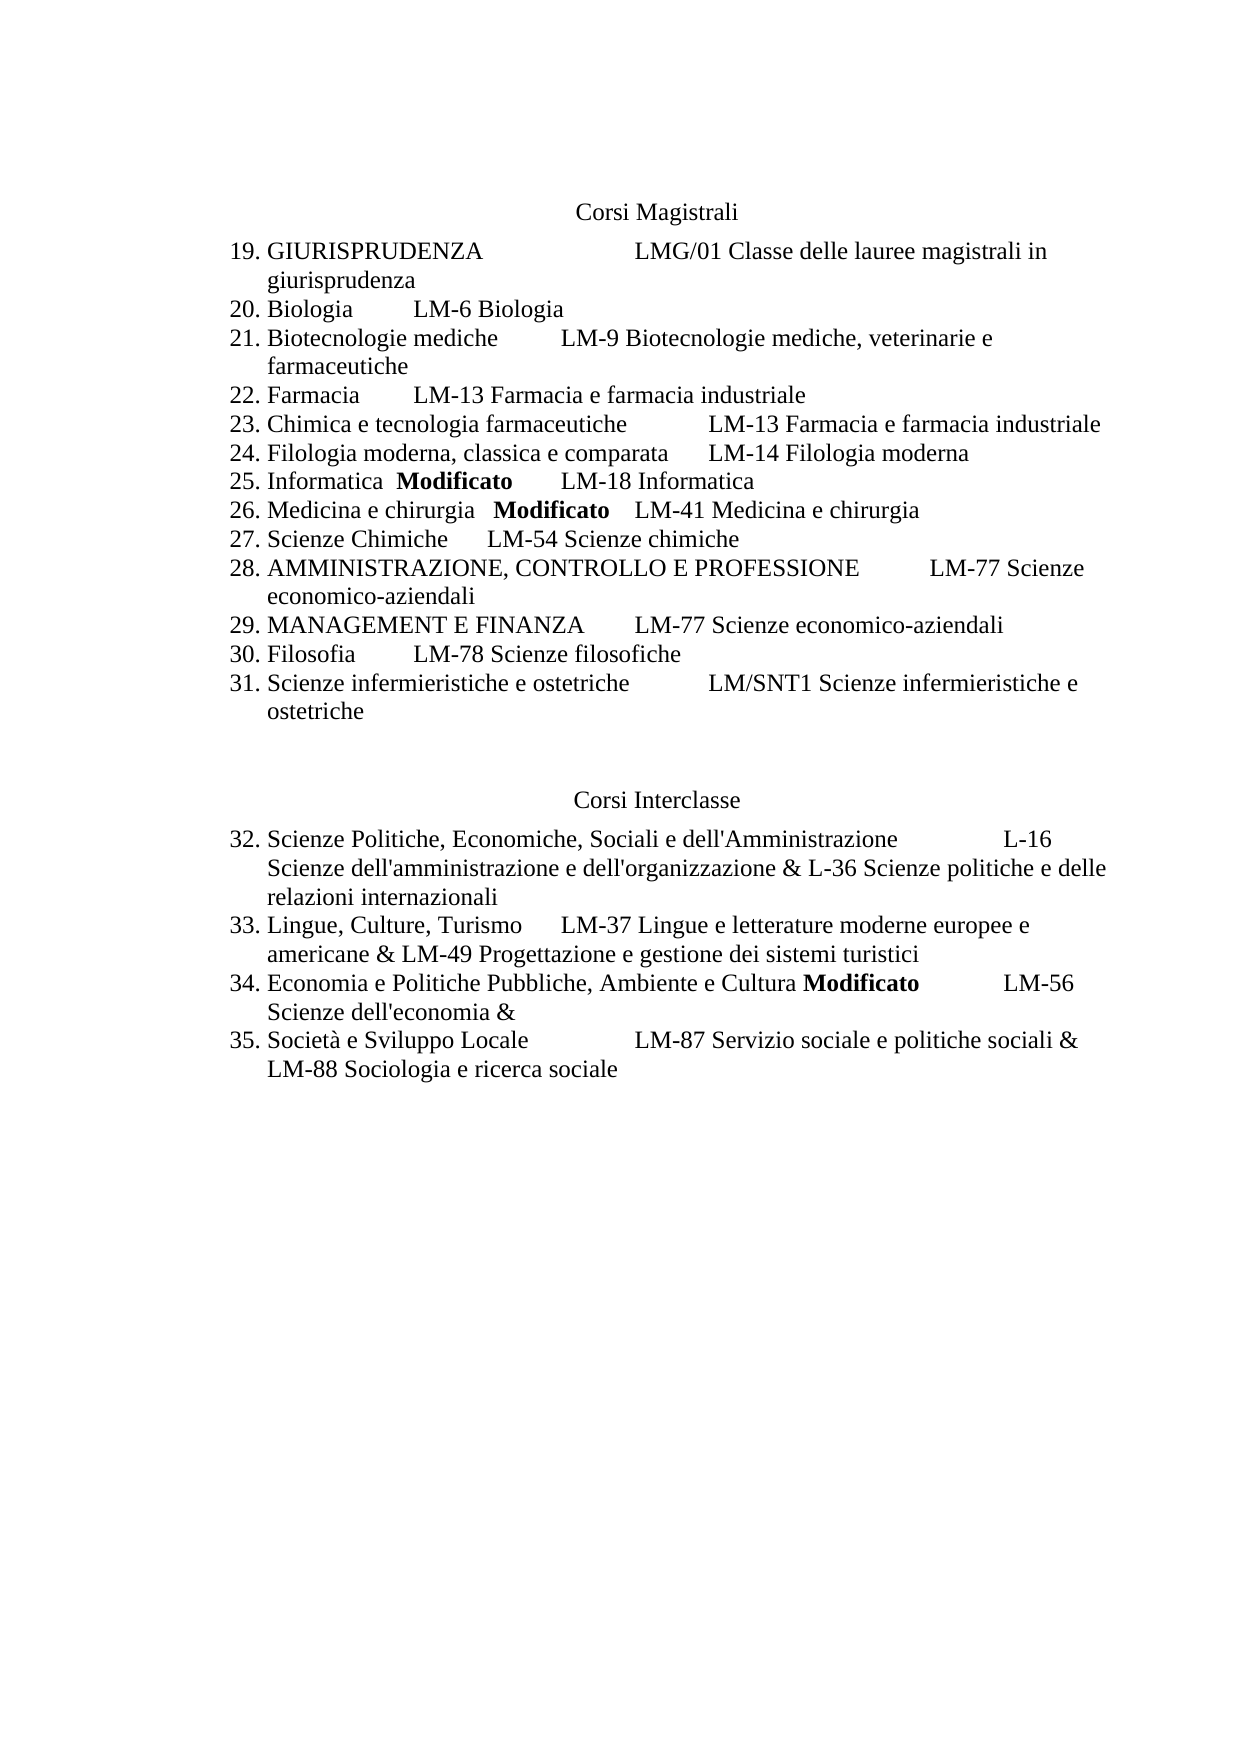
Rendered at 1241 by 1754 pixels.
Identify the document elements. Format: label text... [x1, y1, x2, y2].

text Corsi Interclasse [192, 785, 1122, 814]
list Scienze Chimiche LM-54 Scienze chimiche [229, 524, 1122, 553]
list AMMINISTRAZIONE, CONTROLLO E PROFESSIONE LM-77 Scienze economico-aziendali [229, 553, 1122, 610]
list Filosofia LM-78 Scienze filosofiche [229, 639, 1122, 668]
list Scienze infermieristiche e ostetriche LM/SNT1 Scienze infermieristiche e ostetriche [229, 668, 1122, 725]
list Scienze Politiche, Economiche, Sociali e dell'Amministrazione L-16 Scienze dell'amministrazione e dell'organizzazione & L-36 Scienze politiche e delle relazioni internazionali [229, 824, 1122, 911]
list Biologia LM-6 Biologia [229, 294, 1122, 323]
list Medicina e chirurgia Modificato LM-41 Medicina e chirurgia [229, 495, 1122, 524]
list Farmacia LM-13 Farmacia e farmacia industriale [229, 380, 1122, 409]
list Informatica Modificato LM-18 Informatica [229, 466, 1122, 495]
list Società e Sviluppo Locale LM-87 Servizio sociale e politiche sociali & LM-88 Sociologia e ricerca sociale [229, 1026, 1122, 1083]
list Economia e Politiche Pubbliche, Ambiente e Cultura Modificato LM-56 Scienze dell'economia & [229, 968, 1122, 1026]
text Corsi Magistrali [192, 197, 1122, 226]
list Lingue, Culture, Turismo LM-37 Lingue e letterature moderne europee e americane & LM-49 Progettazione e gestione dei sistemi turistici [229, 911, 1122, 968]
list Chimica e tecnologia farmaceutiche LM-13 Farmacia e farmacia industriale [229, 409, 1122, 438]
list Biotecnologie mediche LM-9 Biotecnologie mediche, veterinarie e farmaceutiche [229, 323, 1122, 380]
list MANAGEMENT E FINANZA LM-77 Scienze economico-aziendali [229, 610, 1122, 639]
list Filologia moderna, classica e comparata LM-14 Filologia moderna [229, 438, 1122, 466]
list GIURISPRUDENZA LMG/01 Classe delle lauree magistrali in giurisprudenza [229, 236, 1122, 294]
